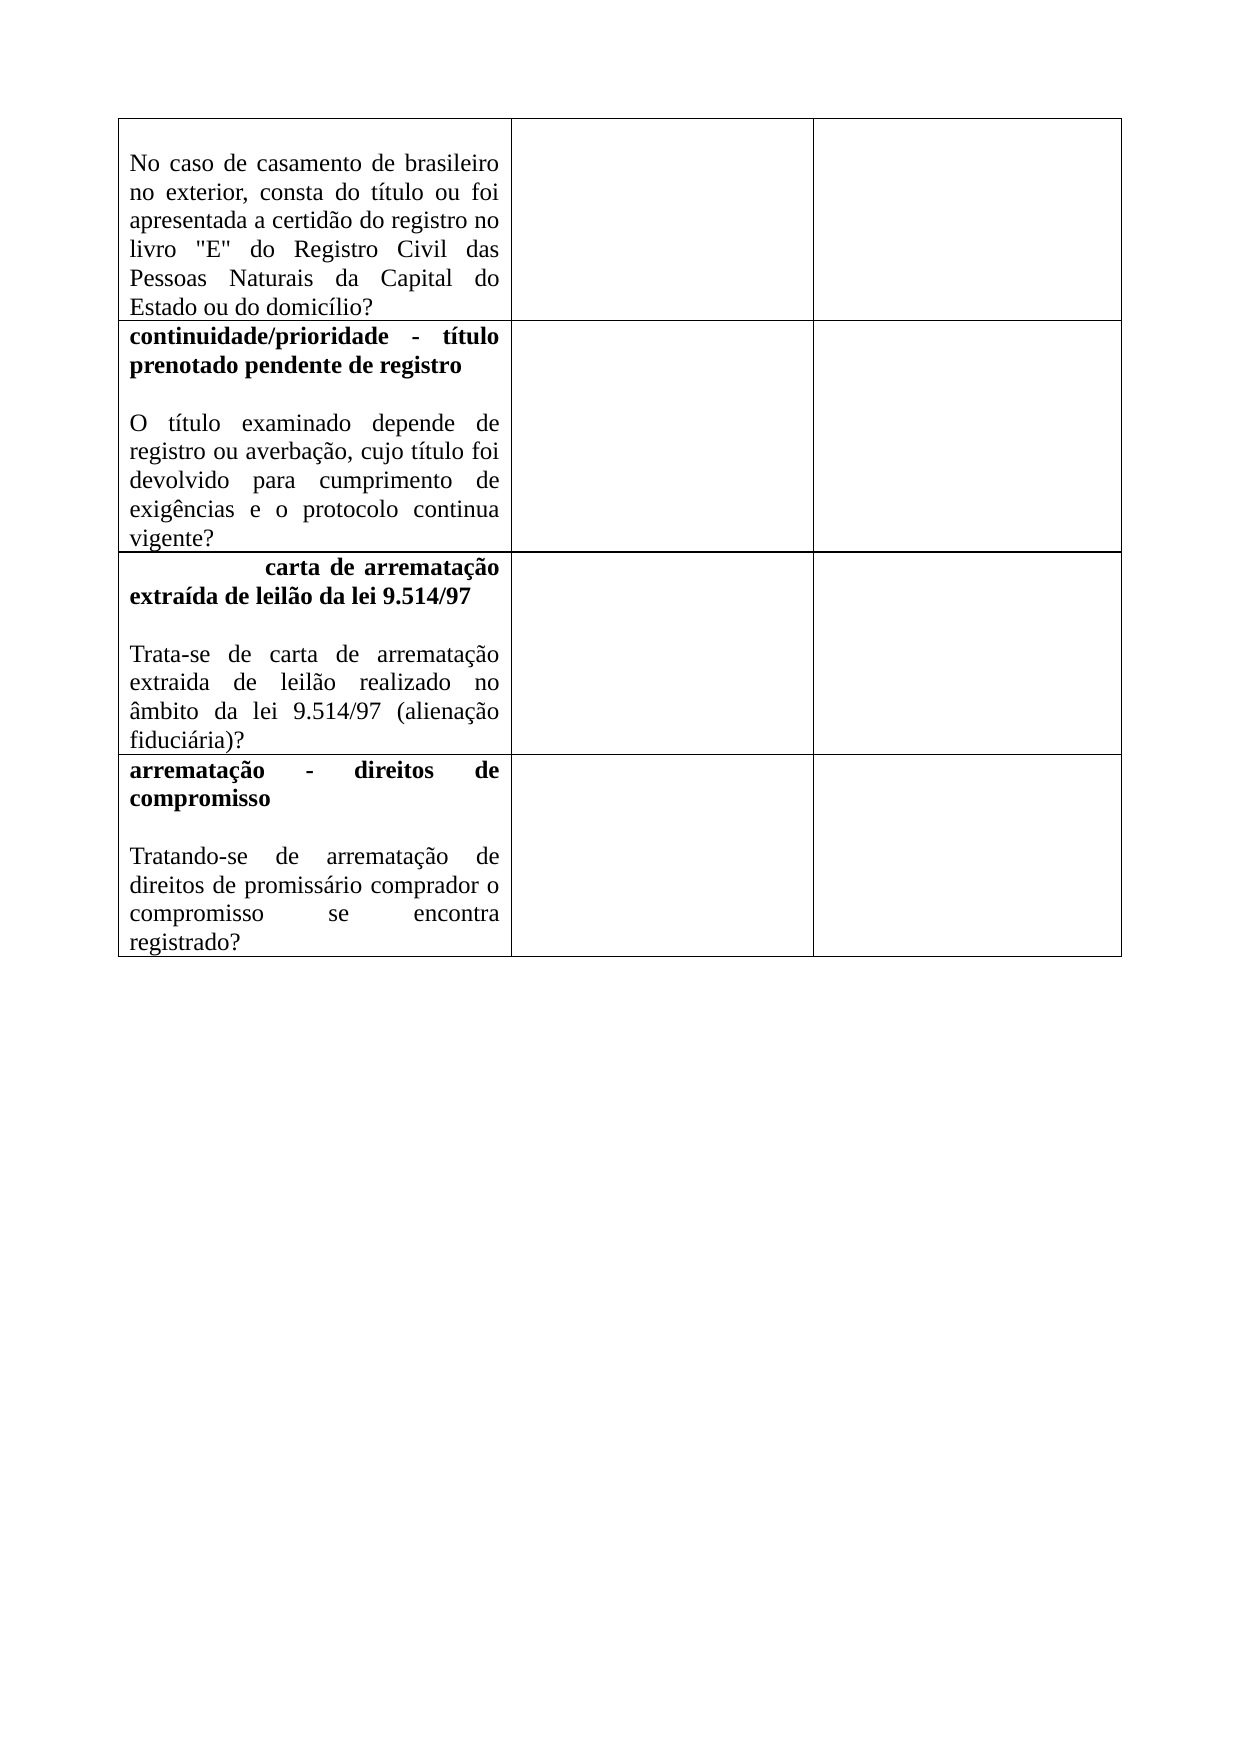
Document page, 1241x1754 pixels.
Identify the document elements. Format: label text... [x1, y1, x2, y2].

table_cell [814, 553, 1121, 754]
table_cell arrematação - direitos de compromisso Tratando-se de arrematação de direitos de promissário comprador o compromisso se encontra registrado? [119, 755, 511, 956]
table_cell [512, 755, 813, 956]
table_cell [814, 321, 1121, 551]
table_cell continuidade/prioridade - título prenotado pendente de registro O título examinado depende de registro ou averbação, cujo título foi devolvido para cumprimento de exigências e o protocolo continua vigente? [119, 321, 511, 551]
table_cell [814, 755, 1121, 956]
table_cell No caso de casamento de brasileiro no exterior, consta do título ou foi apresentada a certidão do registro no livro "E" do Registro Civil das Pessoas Naturais da Capital do Estado ou do domicílio? [119, 119, 511, 320]
table_cell [814, 119, 1121, 320]
table_cell carta de arrematação extraída de leilão da lei 9.514/97 Trata-se de carta de arrematação extraida de leilão realizado no âmbito da lei 9.514/97 (alienação fiduciária)? [119, 553, 511, 754]
table_cell [512, 321, 813, 551]
table_cell [512, 119, 813, 320]
table_cell [512, 553, 813, 754]
